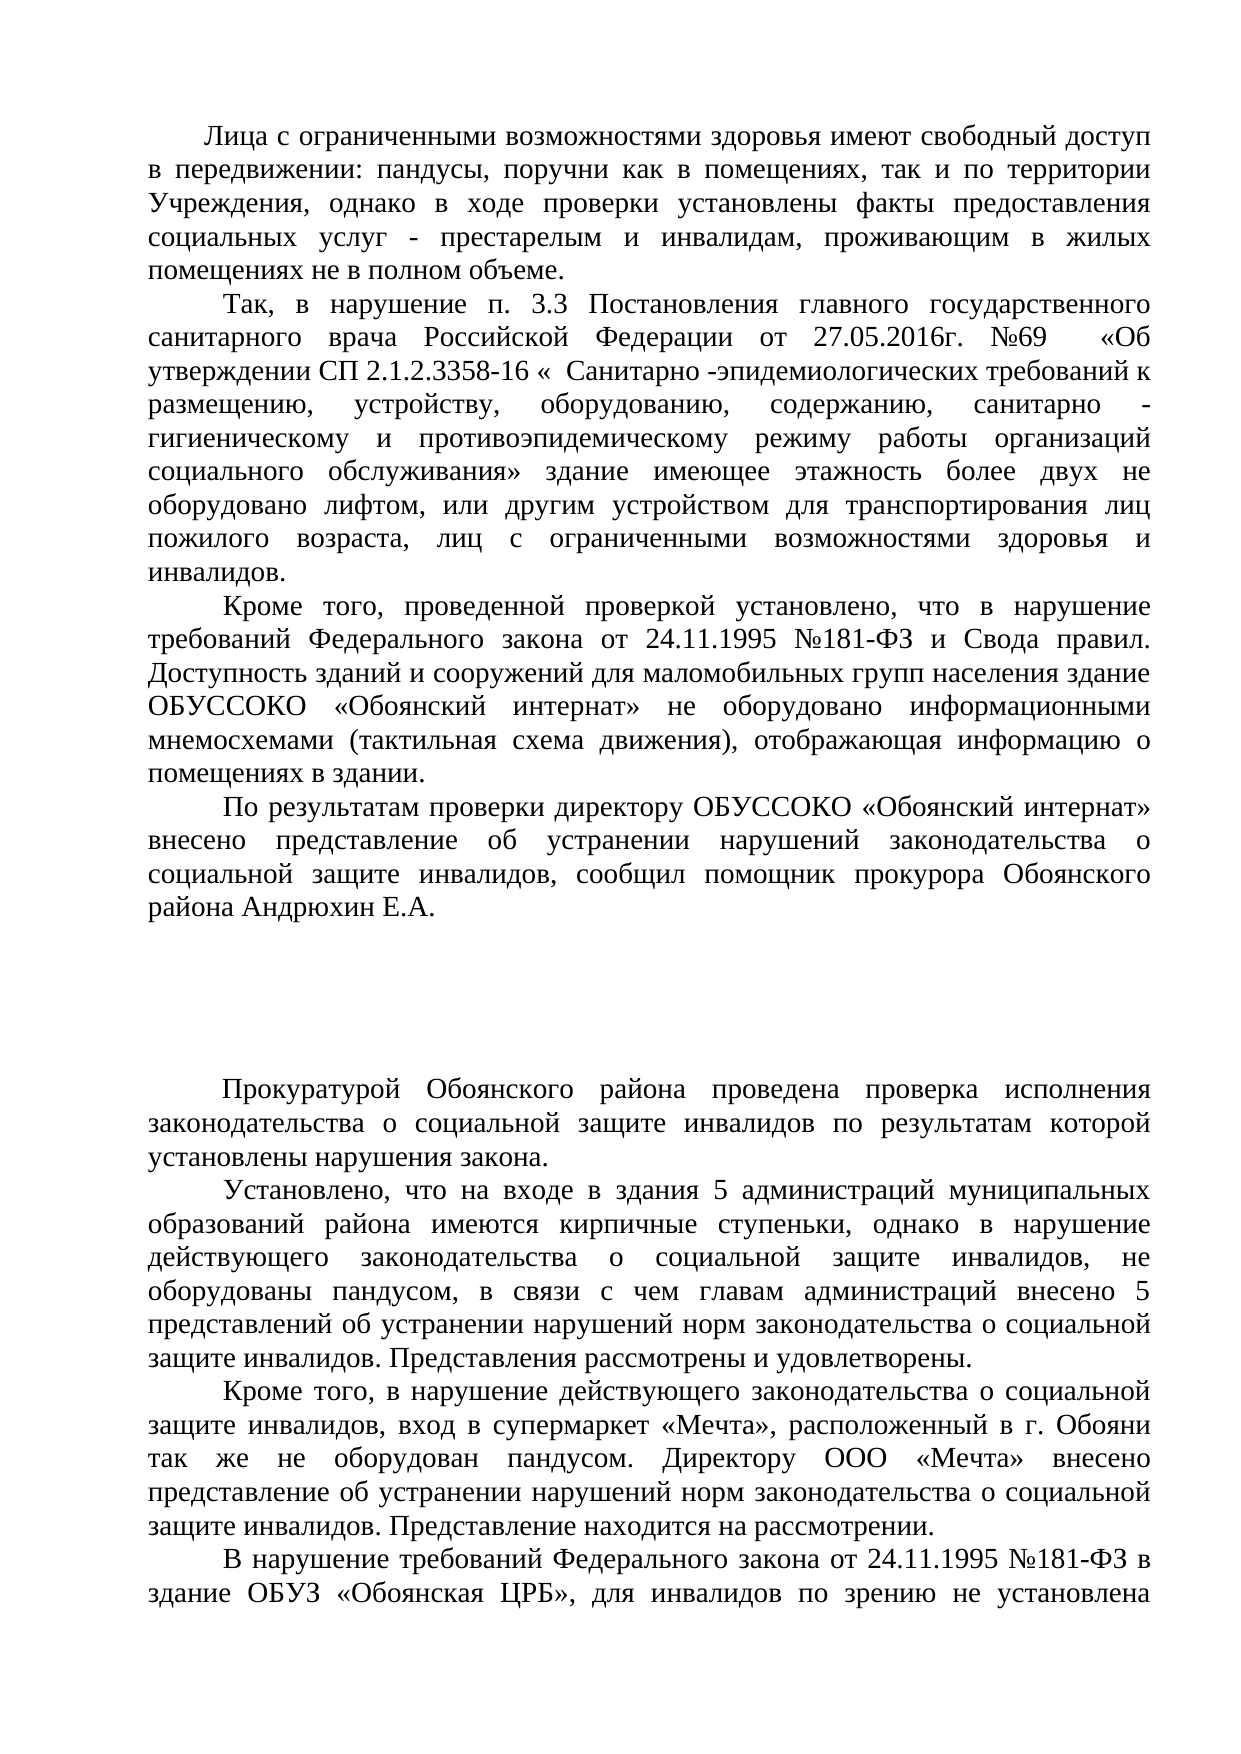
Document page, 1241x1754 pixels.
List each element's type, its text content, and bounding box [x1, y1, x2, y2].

text Так, в нарушение п. 3.3 Постановления главного государственного санитарного врача Российской Федерации от 27.05.2016г. №69 «Об утверждении СП 2.1.2.3358-16 « Санитарно -эпидемиологических требований к размещению, устройству, оборудованию, содержанию, санитарно - гигиеническому и противоэпидемическому режиму работы организаций социального обслуживания» здание имеющее этажность более двух не оборудовано лифтом, или другим устройством для транспортирования лиц пожилого возраста, лиц с ограниченными возможностями здоровья и инвалидов. [148, 286, 1152, 588]
text Лица с ограниченными возможностями здоровья имеют свободный доступ в передвижении: пандусы, поручни как в помещениях, так и по территории Учреждения, однако в ходе проверки установлены факты предоставления социальных услуг - престарелым и инвалидам, проживающим в жилых помещениях не в полном объеме. [148, 118, 1152, 286]
text В нарушение требований Федерального закона от 24.11.1995 №181-ФЗ в здание ОБУЗ «Обоянская ЦРБ», для инвалидов по зрению не установлена [148, 1541, 1152, 1608]
text Прокуратурой Обоянского района проведена проверка исполнения законодательства о социальной защите инвалидов по результатам которой установлены нарушения закона. [148, 1072, 1152, 1172]
text Кроме того, проведенной проверкой установлено, что в нарушение требований Федерального закона от 24.11.1995 №181-ФЗ и Свода правил. Доступность зданий и сооружений для маломобильных групп населения здание ОБУССОКО «Обоянский интернат» не оборудовано информационными мнемосхемами (тактильная схема движения), отображающая информацию о помещениях в здании. [148, 588, 1152, 789]
text Кроме того, в нарушение действующего законодательства о социальной защите инвалидов, вход в супермаркет «Мечта», расположенный в г. Обояни так же не оборудован пандусом. Директору ООО «Мечта» внесено представление об устранении нарушений норм законодательства о социальной защите инвалидов. Представление находится на рассмотрении. [148, 1373, 1152, 1541]
text Установлено, что на входе в здания 5 администраций муниципальных образований района имеются кирпичные ступеньки, однако в нарушение действующего законодательства о социальной защите инвалидов, не оборудованы пандусом, в связи с чем главам администраций внесено 5 представлений об устранении нарушений норм законодательства о социальной защите инвалидов. Представления рассмотрены и удовлетворены. [148, 1172, 1152, 1373]
text По результатам проверки директору ОБУССОКО «Обоянский интернат» внесено представление об устранении нарушений законодательства о социальной защите инвалидов, сообщил помощник прокурора Обоянского района Андрюхин Е.А. [148, 789, 1152, 923]
